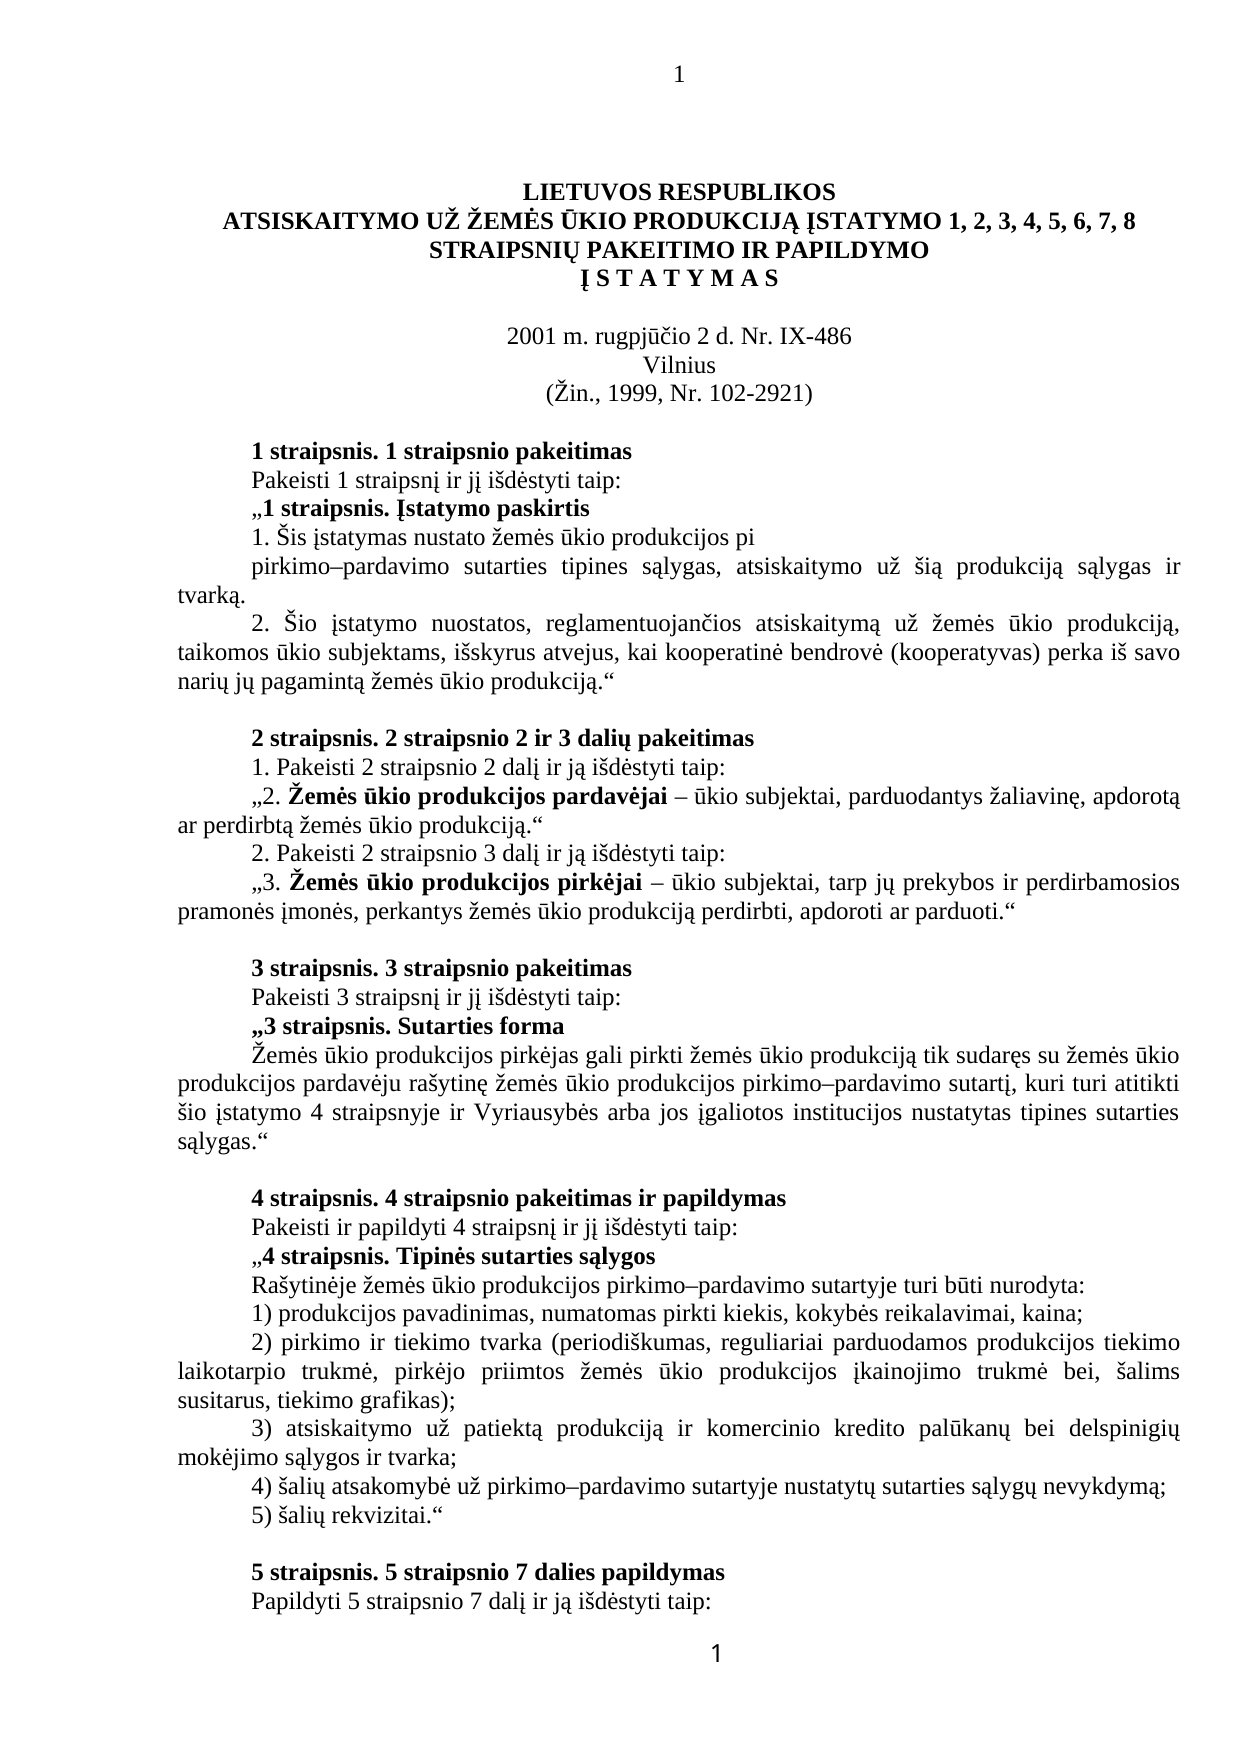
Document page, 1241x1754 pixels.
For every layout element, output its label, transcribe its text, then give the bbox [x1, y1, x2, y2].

text „4 straipsnis. Tipinės sutarties sąlygos [177, 1241, 1181, 1270]
text Pakeisti ir papildyti 4 straipsnį ir jį išdėstyti taip: [177, 1212, 1181, 1241]
text Rašytinėje žemės ūkio produkcijos pirkimo–pardavimo sutartyje turi būti nurodyta: [177, 1270, 1181, 1298]
text 2) pirkimo ir tiekimo tvarka (periodiškumas, reguliariai parduodamos produkcijos tiekimo laikotarpio trukmė, pirkėjo priimtos žemės ūkio produkcijos įkainojimo trukmė bei, šalims susitarus, tiekimo grafikas); [177, 1327, 1181, 1413]
text 1) produkcijos pavadinimas, numatomas pirkti kiekis, kokybės reikalavimai, kaina; [177, 1298, 1181, 1327]
text Vilnius [177, 350, 1181, 378]
text 3 straipsnis. 3 straipsnio pakeitimas [177, 953, 1181, 982]
text Į S T A T Y M A S [177, 263, 1181, 292]
text 2. Šio įstatymo nuostatos, reglamentuojančios atsiskaitymą už žemės ūkio produkciją, taikomos ūkio subjektams, išskyrus atvejus, kai kooperatinė bendrovė (kooperatyvas) perka iš savo narių jų pagamintą žemės ūkio produkciją.“ [177, 608, 1181, 695]
text 2 straipsnis. 2 straipsnio 2 ir 3 dalių pakeitimas [177, 723, 1181, 752]
text 4 straipsnis. 4 straipsnio pakeitimas ir papildymas [177, 1183, 1181, 1212]
text 1 straipsnis. 1 straipsnio pakeitimas [177, 436, 1181, 465]
text „1 straipsnis. Įstatymo paskirtis [177, 493, 1181, 522]
text Pakeisti 1 straipsnį ir jį išdėstyti taip: [177, 465, 1181, 493]
text 2. Pakeisti 2 straipsnio 3 dalį ir ją išdėstyti taip: [177, 838, 1181, 867]
text 1. Šis įstatymas nustato žemės ūkio produkcijos pi [177, 522, 1181, 551]
text „3. Žemės ūkio produkcijos pirkėjai – ūkio subjektai, tarp jų prekybos ir perdirbamosios pramonės įmonės, perkantys žemės ūkio produkciją perdirbti, apdoroti ar parduoti.“ [177, 867, 1181, 925]
text „2. Žemės ūkio produkcijos pardavėjai – ūkio subjektai, parduodantys žaliavinę, apdorotą ar perdirbtą žemės ūkio produkciją.“ [177, 781, 1181, 838]
text (Žin., 1999, Nr. 102-2921) [177, 378, 1181, 407]
text 5) šalių rekvizitai.“ [177, 1500, 1181, 1528]
text ATSISKAITYMO UŽ ŽEMĖS ŪKIO PRODUKCIJĄ ĮSTATYMO 1, 2, 3, 4, 5, 6, 7, 8 STRAIPSNIŲ PAKEITIMO IR PAPILDYMO [177, 206, 1181, 263]
text „3 straipsnis. Sutarties forma [177, 1011, 1181, 1040]
text pirkimo–pardavimo sutarties tipines sąlygas, atsiskaitymo už šią produkciją sąlygas ir tvarką. [177, 551, 1181, 608]
text Papildyti 5 straipsnio 7 dalį ir ją išdėstyti taip: [177, 1586, 1181, 1615]
text 3) atsiskaitymo už patiektą produkciją ir komercinio kredito palūkanų bei delspinigių mokėjimo sąlygos ir tvarka; [177, 1413, 1181, 1471]
text 1. Pakeisti 2 straipsnio 2 dalį ir ją išdėstyti taip: [177, 752, 1181, 781]
text 2001 m. rugpjūčio 2 d. Nr. IX-486 [177, 321, 1181, 350]
text Žemės ūkio produkcijos pirkėjas gali pirkti žemės ūkio produkciją tik sudaręs su žemės ūkio produkcijos pardavėju rašytinę žemės ūkio produkcijos pirkimo–pardavimo sutartį, kuri turi atitikti šio įstatymo 4 straipsnyje ir Vyriausybės arba jos įgaliotos institucijos nustatytas tipines sutarties sąlygas.“ [177, 1040, 1181, 1155]
text 4) šalių atsakomybė už pirkimo–pardavimo sutartyje nustatytų sutarties sąlygų nevykdymą; [177, 1471, 1181, 1500]
text Pakeisti 3 straipsnį ir jį išdėstyti taip: [177, 982, 1181, 1011]
text 5 straipsnis. 5 straipsnio 7 dalies papildymas [177, 1557, 1181, 1586]
text LIETUVOS RESPUBLIKOS [177, 177, 1181, 206]
